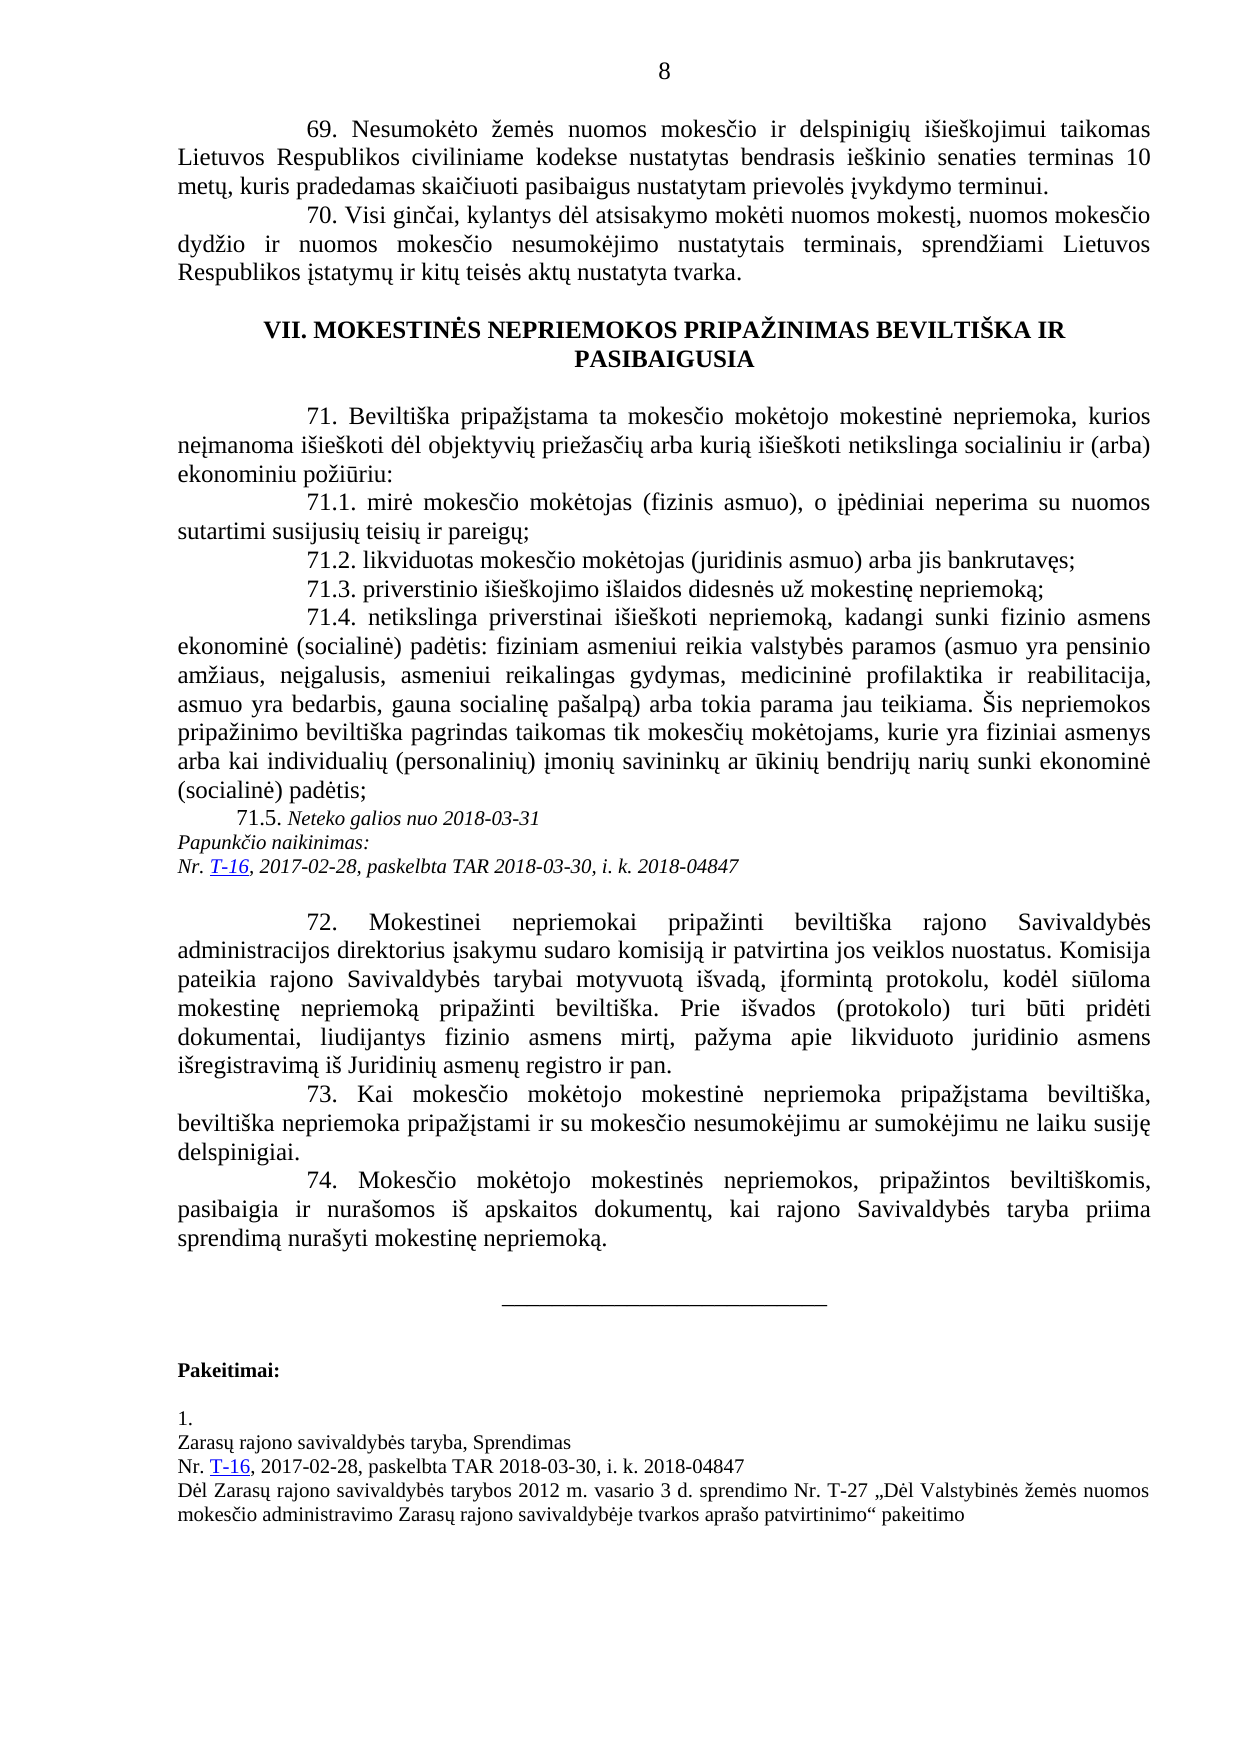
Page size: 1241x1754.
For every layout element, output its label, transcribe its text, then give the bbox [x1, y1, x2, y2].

text 1. [177, 1406, 1152, 1430]
text 71.1. mirė mokesčio mokėtojas (fizinis asmuo), o įpėdiniai neperima su nuomos sutartimi susijusių teisių ir pareigų; [177, 487, 1152, 545]
text 72. Mokestinei nepriemokai pripažinti beviltiška rajono Savivaldybės administracijos direktorius įsakymu sudaro komisiją ir patvirtina jos veiklos nuostatus. Komisija pateikia rajono Savivaldybės tarybai motyvuotą išvadą, įformintą protokolu, kodėl siūloma mokestinę nepriemoką pripažinti beviltiška. Prie išvados (protokolo) turi būti pridėti dokumentai, liudijantys fizinio asmens mirtį, pažyma apie likviduoto juridinio asmens išregistravimą iš Juridinių asmenų registro ir pan. [177, 907, 1152, 1079]
text 71.2. likviduotas mokesčio mokėtojas (juridinis asmuo) arba jis bankrutavęs; [177, 545, 1152, 574]
text __________________________ [177, 1281, 1152, 1309]
text Nr. T-16, 2017-02-28, paskelbta TAR 2018-03-30, i. k. 2018-04847 [177, 854, 1152, 878]
text 71.4. netikslinga priverstinai išieškoti nepriemoką, kadangi sunki fizinio asmens ekonominė (socialinė) padėtis: fiziniam asmeniui reikia valstybės paramos (asmuo yra pensinio amžiaus, neįgalusis, asmeniui reikalingas gydymas, medicininė profilaktika ir reabilitacija, asmuo yra bedarbis, gauna socialinę pašalpą) arba tokia parama jau teikiama. Šis nepriemokos pripažinimo beviltiška pagrindas taikomas tik mokesčių mokėtojams, kurie yra fiziniai asmenys arba kai individualių (personalinių) įmonių savininkų ar ūkinių bendrijų narių sunki ekonominė (socialinė) padėtis; [177, 602, 1152, 804]
text 73. Kai mokesčio mokėtojo mokestinė nepriemoka pripažįstama beviltiška, beviltiška nepriemoka pripažįstami ir su mokesčio nesumokėjimu ar sumokėjimu ne laiku susiję delspinigiai. [177, 1079, 1152, 1166]
text 70. Visi ginčai, kylantys dėl atsisakymo mokėti nuomos mokestį, nuomos mokesčio dydžio ir nuomos mokesčio nesumokėjimo nustatytais terminais, sprendžiami Lietuvos Respublikos įstatymų ir kitų teisės aktų nustatyta tvarka. [177, 200, 1152, 286]
text 74. Mokesčio mokėtojo mokestinės nepriemokos, pripažintos beviltiškomis, pasibaigia ir nurašomos iš apskaitos dokumentų, kai rajono Savivaldybės taryba priima sprendimą nurašyti mokestinę nepriemoką. [177, 1166, 1152, 1252]
text 71.5. Neteko galios nuo 2018-03-31 [177, 804, 1152, 830]
text Zarasų rajono savivaldybės taryba, Sprendimas [177, 1430, 1152, 1454]
text Nr. T-16, 2017-02-28, paskelbta TAR 2018-03-30, i. k. 2018-04847 [177, 1454, 1152, 1478]
text VII. MOKESTINĖS NEPRIEMOKOS PRIPAŽINIMAS BEVILTIŠKA IR PASIBAIGUSIA [177, 315, 1152, 372]
text 71.3. priverstinio išieškojimo išlaidos didesnės už mokestinę nepriemoką; [177, 574, 1152, 602]
text 69. Nesumokėto žemės nuomos mokesčio ir delspinigių išieškojimui taikomas Lietuvos Respublikos civiliniame kodekse nustatytas bendrasis ieškinio senaties terminas 10 metų, kuris pradedamas skaičiuoti pasibaigus nustatytam prievolės įvykdymo terminui. [177, 114, 1152, 200]
text 71. Beviltiška pripažįstama ta mokesčio mokėtojo mokestinė nepriemoka, kurios neįmanoma išieškoti dėl objektyvių priežasčių arba kurią išieškoti netikslinga socialiniu ir (arba) ekonominiu požiūriu: [177, 401, 1152, 487]
text Dėl Zarasų rajono savivaldybės tarybos 2012 m. vasario 3 d. sprendimo Nr. T-27 „Dėl Valstybinės žemės nuomos mokesčio administravimo Zarasų rajono savivaldybėje tvarkos aprašo patvirtinimo“ pakeitimo [177, 1478, 1152, 1526]
text Papunkčio naikinimas: [177, 830, 1152, 854]
text Pakeitimai: [177, 1357, 1152, 1382]
